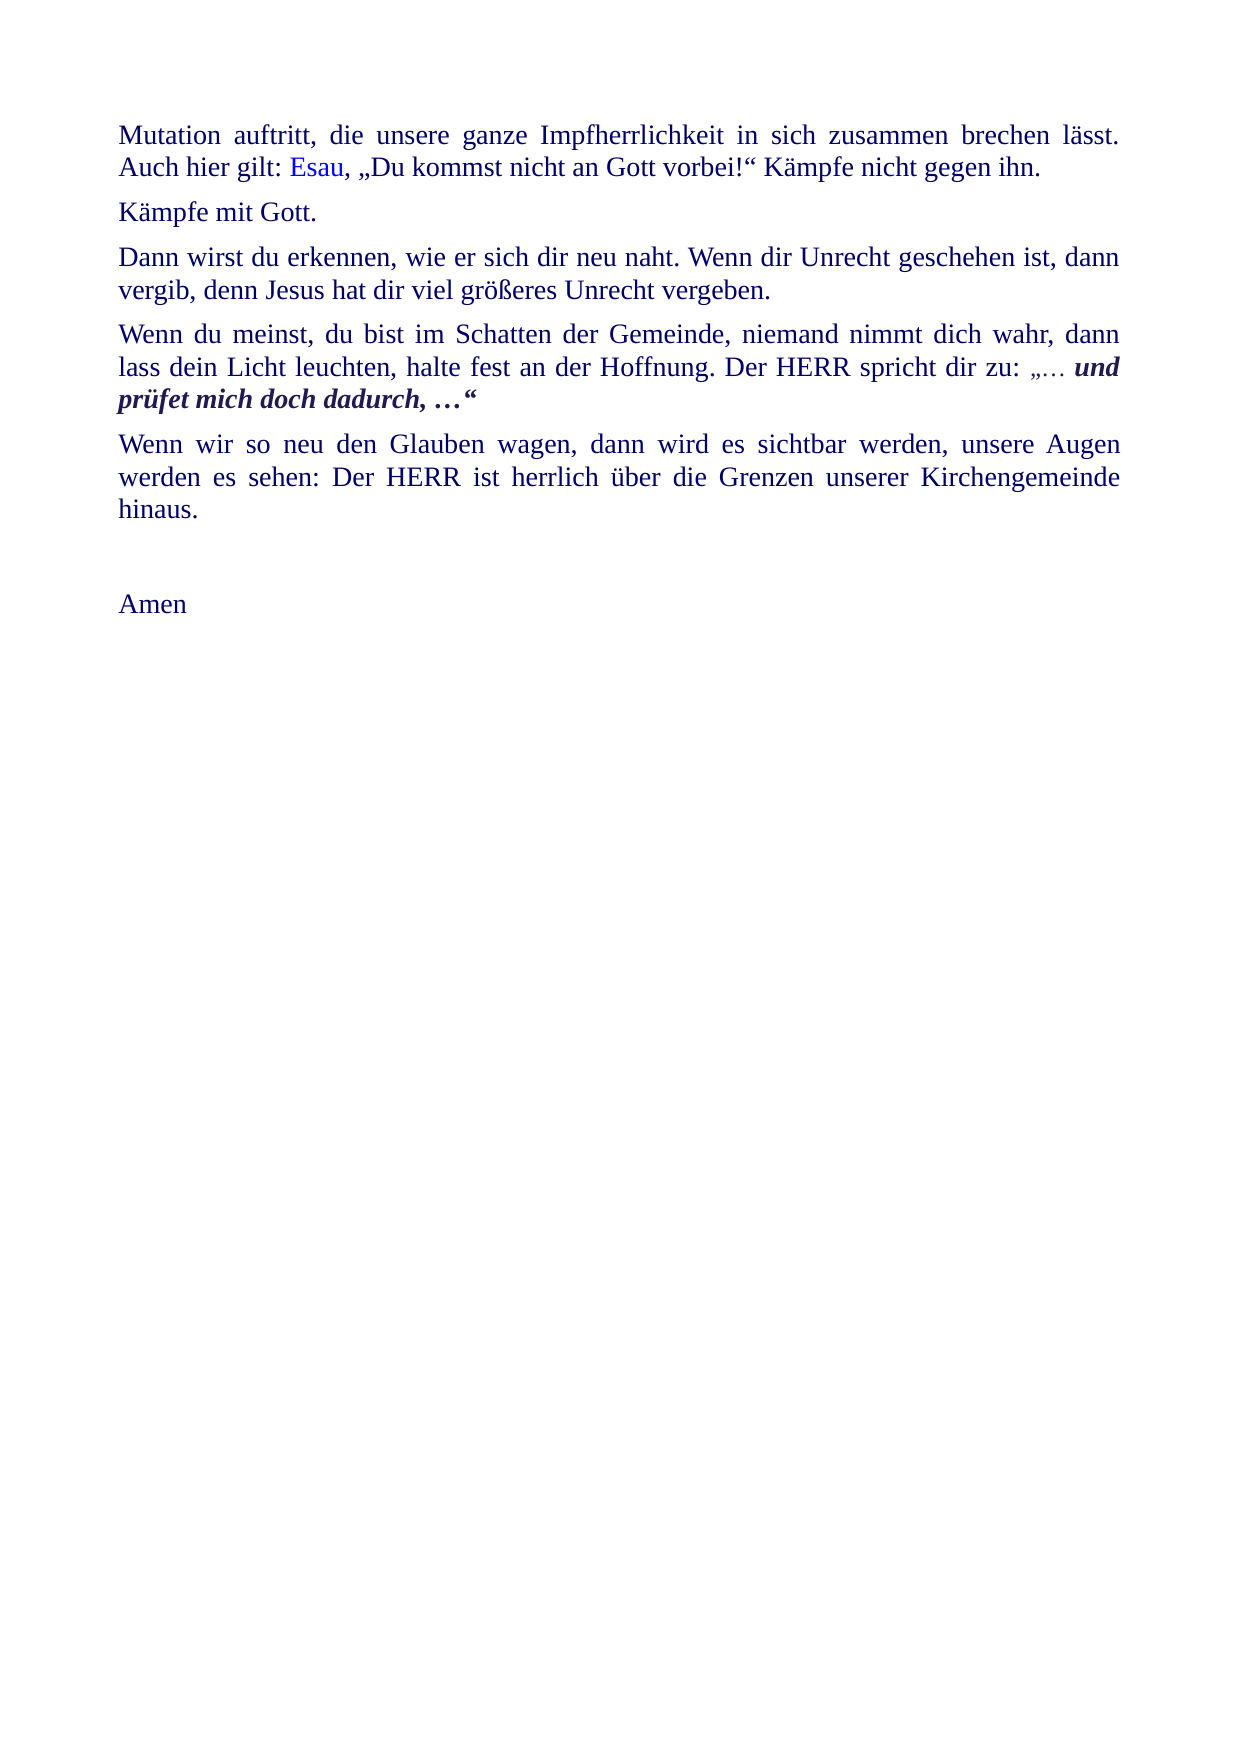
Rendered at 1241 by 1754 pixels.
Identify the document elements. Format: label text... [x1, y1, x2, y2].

text Amen [118, 587, 1122, 619]
text Wenn du meinst, du bist im Schatten der Gemeinde, niemand nimmt dich wahr, dann lass dein Licht leuchten, halte fest an der Hoffnung. Der HERR spricht dir zu: „… und prüfet mich doch dadurch, …“ [118, 318, 1122, 415]
text Mutation auftritt, die unsere ganze Impfherrlichkeit in sich zusammen brechen lässt. Auch hier gilt: Esau, „Du kommst nicht an Gott vorbei!“ Kämpfe nicht gegen ihn. [118, 118, 1122, 183]
text Dann wirst du erkennen, wie er sich dir neu naht. Wenn dir Unrecht geschehen ist, dann vergib, denn Jesus hat dir viel größeres Unrecht vergeben. [118, 240, 1122, 305]
text Kämpfe mit Gott. [118, 195, 1122, 228]
text Wenn wir so neu den Glauben wagen, dann wird es sichtbar werden, unsere Augen werden es sehen: Der HERR ist herrlich über die Grenzen unserer Kirchengemeinde hinaus. [118, 427, 1122, 524]
